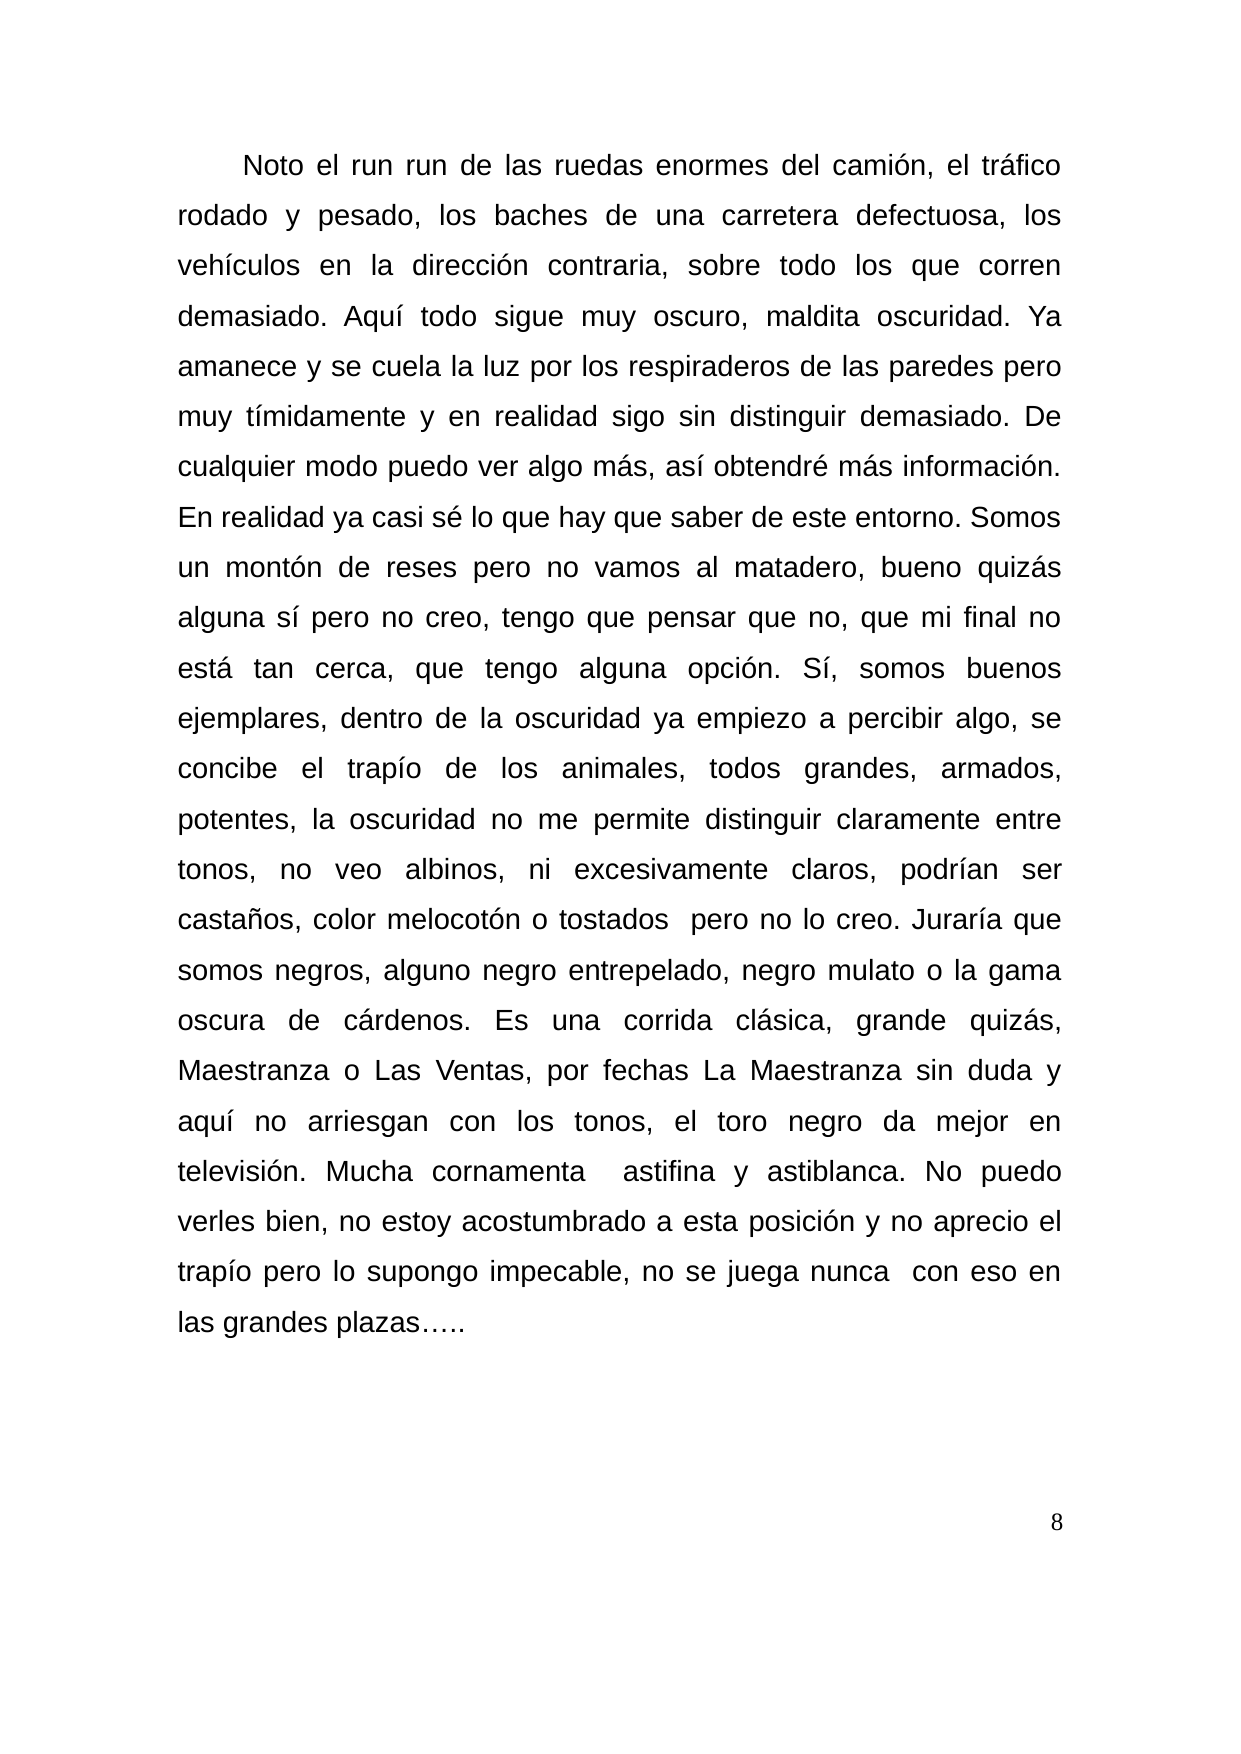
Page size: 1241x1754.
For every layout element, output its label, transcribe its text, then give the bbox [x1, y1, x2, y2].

text Noto el run run de las ruedas enormes del camión, el tráfico rodado y pesado, los baches de una carretera defectuosa, los vehículos en la dirección contraria, sobre todo los que corren demasiado. Aquí todo sigue muy oscuro, maldita oscuridad. Ya amanece y se cuela la luz por los respiraderos de las paredes pero muy tímidamente y en realidad sigo sin distinguir demasiado. De cualquier modo puedo ver algo más, así obtendré más información. En realidad ya casi sé lo que hay que saber de este entorno. Somos un montón de reses pero no vamos al matadero, bueno quizás alguna sí pero no creo, tengo que pensar que no, que mi final no está tan cerca, que tengo alguna opción. Sí, somos buenos ejemplares, dentro de la oscuridad ya empiezo a percibir algo, se concibe el trapío de los animales, todos grandes, armados, potentes, la oscuridad no me permite distinguir claramente entre tonos, no veo albinos, ni excesivamente claros, podrían ser castaños, color melocotón o tostados pero no lo creo. Juraría que somos negros, alguno negro entrepelado, negro mulato o la gama oscura de cárdenos. Es una corrida clásica, grande quizás, Maestranza o Las Ventas, por fechas La Maestranza sin duda y aquí no arriesgan con los tonos, el toro negro da mejor en televisión. Mucha cornamenta astifina y astiblanca. No puedo verles bien, no estoy acostumbrado a esta posición y no aprecio el trapío pero lo supongo impecable, no se juega nunca con eso en las grandes plazas….. [177, 148, 1063, 1338]
